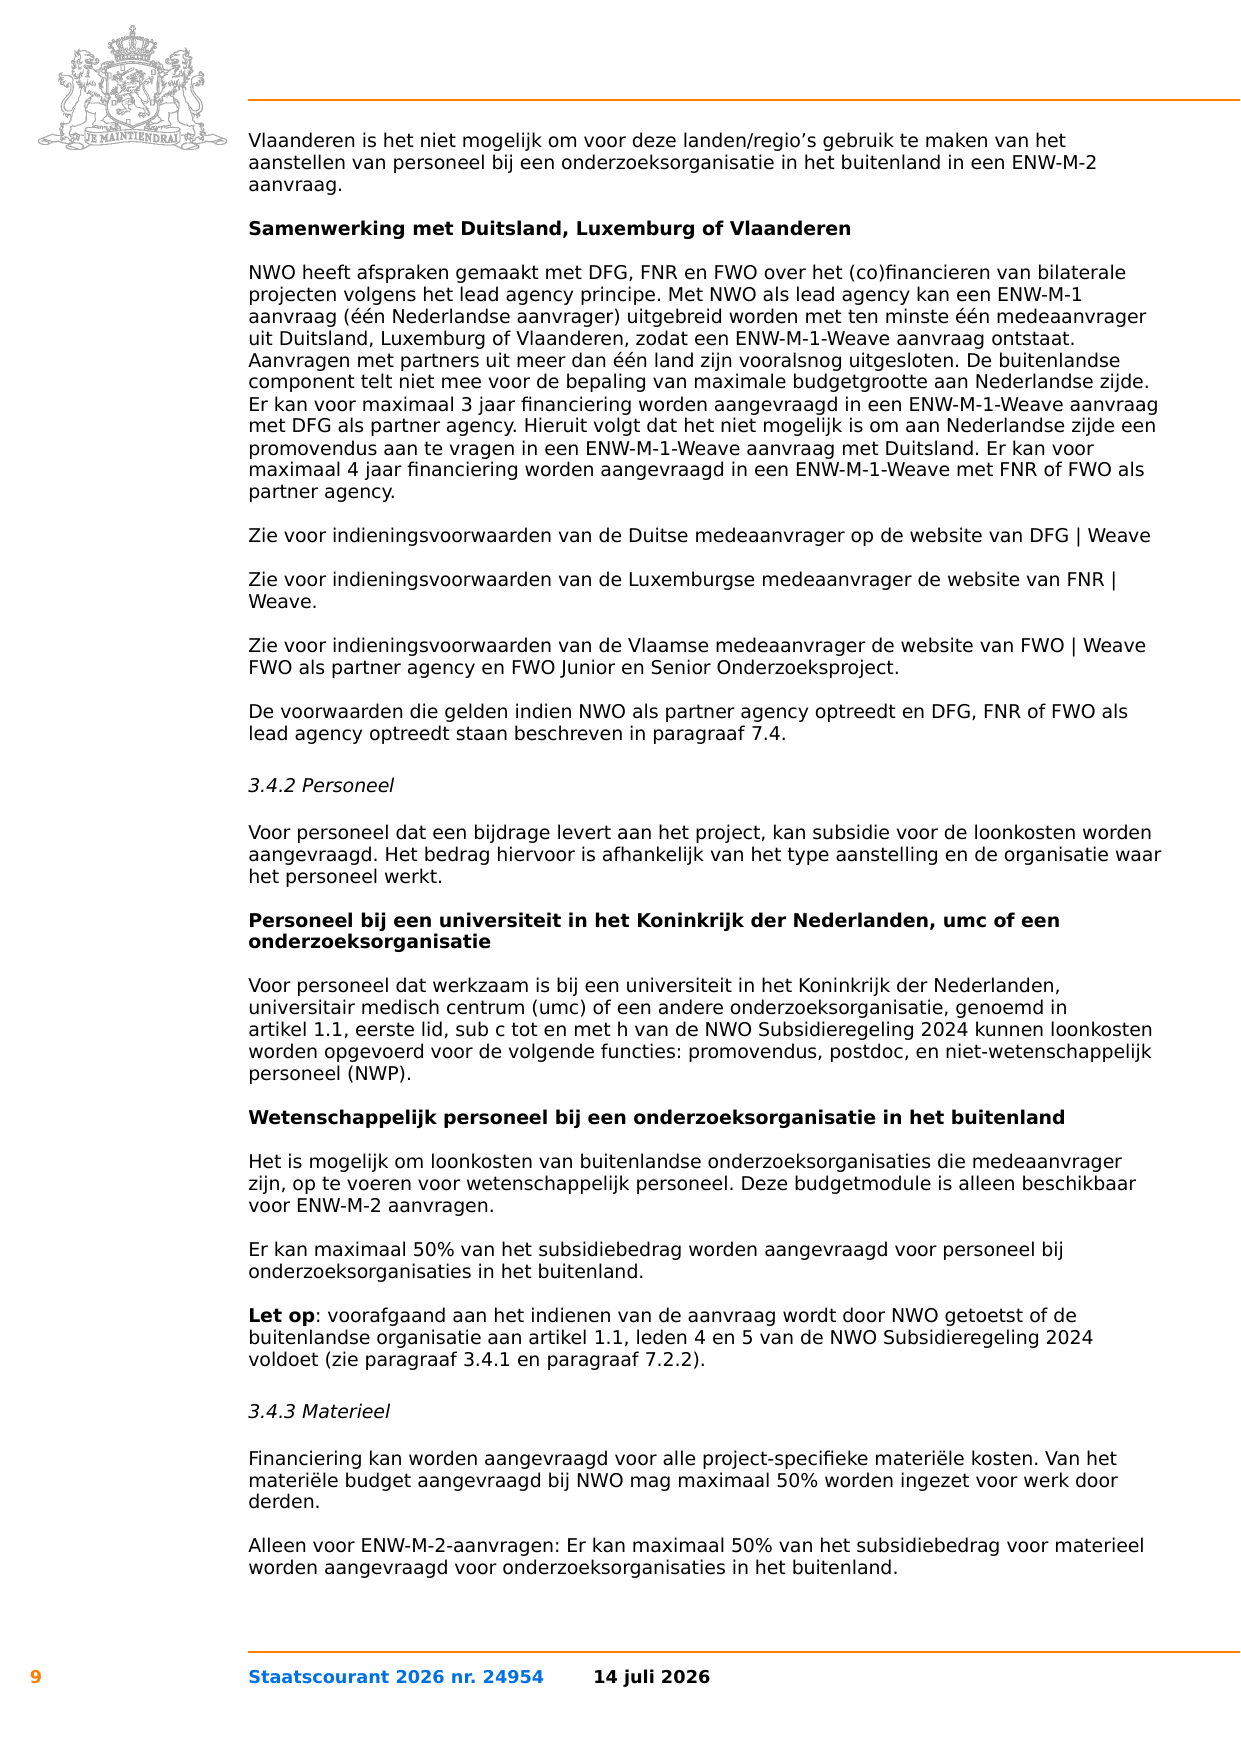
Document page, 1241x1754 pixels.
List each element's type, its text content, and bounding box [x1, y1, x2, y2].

text Vlaanderen is het niet mogelijk om voor deze landen/regio’s gebruik te maken van het aanstellen van personeel bij een onderzoeksorganisatie in het buitenland in een ENW-M-2 aanvraag. [248, 130, 1163, 196]
subtitle Personeel bij een universiteit in het Koninkrijk der Nederlanden, umc of een onderzoeksorganisatie [248, 909, 1163, 953]
text NWO heeft afspraken gemaakt met DFG, FNR en FWO over het (co)financieren van bilaterale projecten volgens het lead agency principe. Met NWO als lead agency kan een ENW-M-1 aanvraag (één Nederlandse aanvrager) uitgebreid worden met ten minste één medeaanvrager uit Duitsland, Luxemburg of Vlaanderen, zodat een ENW-M-1-Weave aanvraag ontstaat. Aanvragen met partners uit meer dan één land zijn vooralsnog uitgesloten. De buitenlandse component telt niet mee voor de bepaling van maximale budgetgrootte aan Nederlandse zijde. Er kan voor maximaal 3 jaar financiering worden aangevraagd in een ENW-M-1-Weave aanvraag met DFG als partner agency. Hieruit volgt dat het niet mogelijk is om aan Nederlandse zijde een promovendus aan te vragen in een ENW-M-1-Weave aanvraag met Duitsland. Er kan voor maximaal 4 jaar financiering worden aangevraagd in een ENW-M-1-Weave met FNR of FWO als partner agency. [248, 262, 1163, 503]
subtitle Wetenschappelijk personeel bij een onderzoeksorganisatie in het buitenland [248, 1107, 1163, 1129]
text Er kan maximaal 50% van het subsidiebedrag worden aangevraagd voor personeel bij onderzoeksorganisaties in het buitenland. [248, 1239, 1163, 1283]
text Zie voor indieningsvoorwaarden van de Vlaamse medeaanvrager de website van FWO | Weave FWO als partner agency en FWO Junior en Senior Onderzoeksproject. [248, 635, 1163, 679]
subtitle 3.4.3 Materieel [248, 1401, 1163, 1422]
subtitle Samenwerking met Duitsland, Luxemburg of Vlaanderen [248, 218, 1163, 240]
text Voor personeel dat een bijdrage levert aan het project, kan subsidie voor de loonkosten worden aangevraagd. Het bedrag hiervoor is afhankelijk van het type aanstelling en de organisatie waar het personeel werkt. [248, 822, 1163, 888]
text Het is mogelijk om loonkosten van buitenlandse onderzoeksorganisaties die medeaanvrager zijn, op te voeren voor wetenschappelijk personeel. Deze budgetmodule is alleen beschikbaar voor ENW-M-2 aanvragen. [248, 1151, 1163, 1217]
text Let op: voorafgaand aan het indienen van de aanvraag wordt door NWO getoetst of de buitenlandse organisatie aan artikel 1.1, leden 4 en 5 van de NWO Subsidieregeling 2024 voldoet (zie paragraaf 3.4.1 en paragraaf 7.2.2). [248, 1304, 1163, 1371]
text Zie voor indieningsvoorwaarden van de Duitse medeaanvrager op de website van DFG | Weave [248, 525, 1163, 547]
picture [38, 25, 227, 150]
text Voor personeel dat werkzaam is bij een universiteit in het Koninkrijk der Nederlanden, universitair medisch centrum (umc) of een andere onderzoeksorganisatie, genoemd in artikel 1.1, eerste lid, sub c tot en met h van de NWO Subsidieregeling 2024 kunnen loonkosten worden opgevoerd voor de volgende functies: promovendus, postdoc, en niet-wetenschappelijk personeel (NWP). [248, 975, 1163, 1085]
subtitle 3.4.2 Personeel [248, 775, 1163, 797]
text De voorwaarden die gelden indien NWO als partner agency optreedt en DFG, FNR of FWO als lead agency optreedt staan beschreven in paragraaf 7.4. [248, 701, 1163, 745]
text Zie voor indieningsvoorwaarden van de Luxemburgse medeaanvrager de website van FNR | Weave. [248, 569, 1163, 613]
text Financiering kan worden aangevraagd voor alle project-specifieke materiële kosten. Van het materiële budget aangevraagd bij NWO mag maximaal 50% worden ingezet voor werk door derden. [248, 1447, 1163, 1513]
text Alleen voor ENW-M-2-aanvragen: Er kan maximaal 50% van het subsidiebedrag voor materieel worden aangevraagd voor onderzoeksorganisaties in het buitenland. [248, 1535, 1163, 1579]
